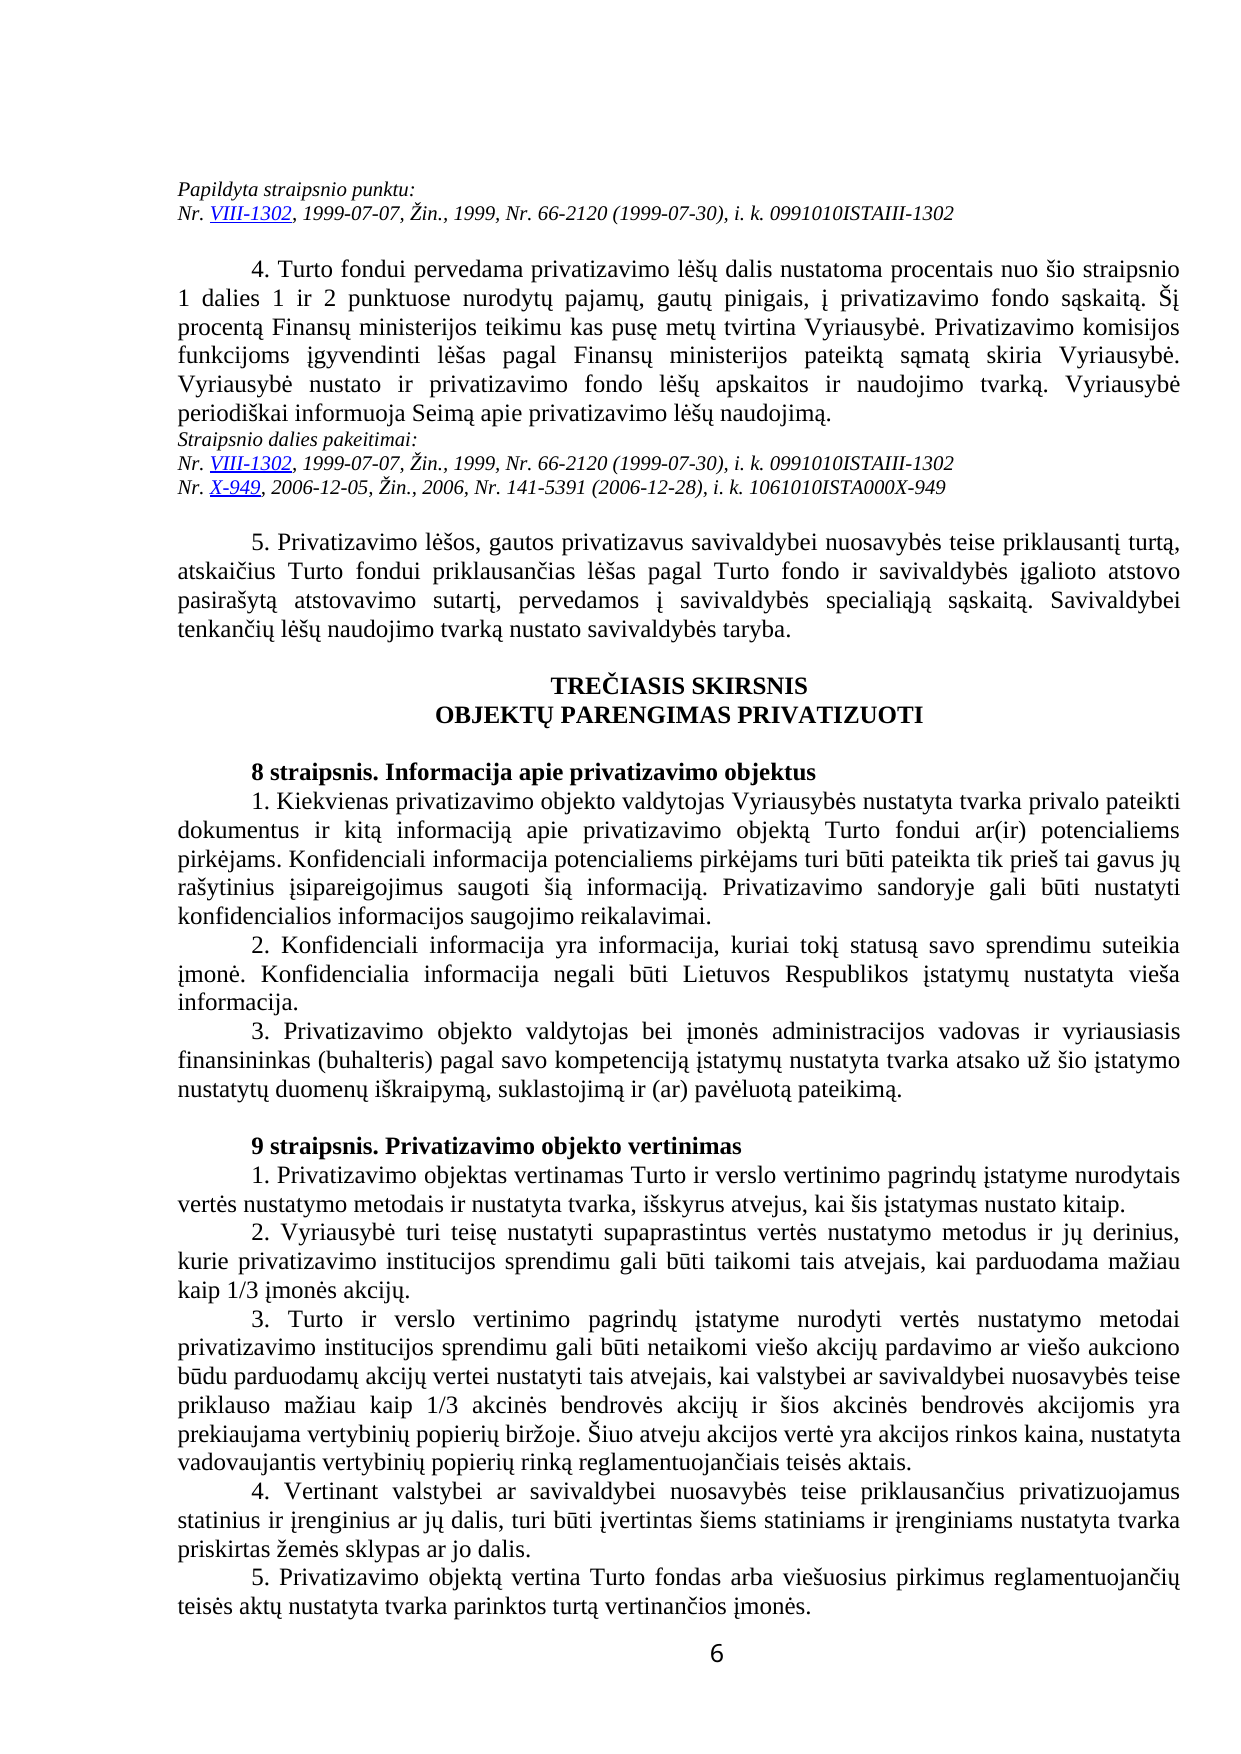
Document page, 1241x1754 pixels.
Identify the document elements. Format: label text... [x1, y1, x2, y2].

text 1. Kiekvienas privatizavimo objekto valdytojas Vyriausybės nustatyta tvarka privalo pateikti dokumentus ir kitą informaciją apie privatizavimo objektą Turto fondui ar(ir) potencialiems pirkėjams. Konfidenciali informacija potencialiems pirkėjams turi būti pateikta tik prieš tai gavus jų rašytinius įsipareigojimus saugoti šią informaciją. Privatizavimo sandoryje gali būti nustatyti konfidencialios informacijos saugojimo reikalavimai. [177, 786, 1181, 930]
text TREČIASIS SKIRSNIS [177, 671, 1181, 700]
text 5. Privatizavimo objektą vertina Turto fondas arba viešuosius pirkimus reglamentuojančių teisės aktų nustatyta tvarka parinktos turtą vertinančios įmonės. [177, 1562, 1181, 1620]
text 2. Konfidenciali informacija yra informacija, kuriai tokį statusą savo sprendimu suteikia įmonė. Konfidencialia informacija negali būti Lietuvos Respublikos įstatymų nustatyta vieša informacija. [177, 930, 1181, 1016]
text 4. Turto fondui pervedama privatizavimo lėšų dalis nustatoma procentais nuo šio straipsnio 1 dalies 1 ir 2 punktuose nurodytų pajamų, gautų pinigais, į privatizavimo fondo sąskaitą. Šį procentą Finansų ministerijos teikimu kas pusę metų tvirtina Vyriausybė. Privatizavimo komisijos funkcijoms įgyvendinti lėšas pagal Finansų ministerijos pateiktą sąmatą skiria Vyriausybė. Vyriausybė nustato ir privatizavimo fondo lėšų apskaitos ir naudojimo tvarką. Vyriausybė periodiškai informuoja Seimą apie privatizavimo lėšų naudojimą. [177, 254, 1181, 427]
text OBJEKTŲ PARENGIMAS PRIVATIZUOTI [177, 700, 1181, 729]
text Nr. VIII-1302, 1999-07-07, Žin., 1999, Nr. 66-2120 (1999-07-30), i. k. 0991010ISTAIII-1302 [177, 451, 1181, 475]
text 3. Privatizavimo objekto valdytojas bei įmonės administracijos vadovas ir vyriausiasis finansininkas (buhalteris) pagal savo kompetenciją įstatymų nustatyta tvarka atsako už šio įstatymo nustatytų duomenų iškraipymą, suklastojimą ir (ar) pavėluotą pateikimą. [177, 1016, 1181, 1102]
text 2. Vyriausybė turi teisę nustatyti supaprastintus vertės nustatymo metodus ir jų derinius, kurie privatizavimo institucijos sprendimu gali būti taikomi tais atvejais, kai parduodama mažiau kaip 1/3 įmonės akcijų. [177, 1217, 1181, 1304]
text 9 straipsnis. Privatizavimo objekto vertinimas [177, 1131, 1181, 1160]
text 3. Turto ir verslo vertinimo pagrindų įstatyme nurodyti vertės nustatymo metodai privatizavimo institucijos sprendimu gali būti netaikomi viešo akcijų pardavimo ar viešo aukciono būdu parduodamų akcijų vertei nustatyti tais atvejais, kai valstybei ar savivaldybei nuosavybės teise priklauso mažiau kaip 1/3 akcinės bendrovės akcijų ir šios akcinės bendrovės akcijomis yra prekiaujama vertybinių popierių biržoje. Šiuo atveju akcijos vertė yra akcijos rinkos kaina, nustatyta vadovaujantis vertybinių popierių rinką reglamentuojančiais teisės aktais. [177, 1304, 1181, 1476]
text Nr. X-949, 2006-12-05, Žin., 2006, Nr. 141-5391 (2006-12-28), i. k. 1061010ISTA000X-949 [177, 475, 1181, 499]
text 4. Vertinant valstybei ar savivaldybei nuosavybės teise priklausančius privatizuojamus statinius ir įrenginius ar jų dalis, turi būti įvertintas šiems statiniams ir įrenginiams nustatyta tvarka priskirtas žemės sklypas ar jo dalis. [177, 1476, 1181, 1562]
text Papildyta straipsnio punktu: [177, 177, 1181, 201]
text 5. Privatizavimo lėšos, gautos privatizavus savivaldybei nuosavybės teise priklausantį turtą, atskaičius Turto fondui priklausančias lėšas pagal Turto fondo ir savivaldybės įgalioto atstovo pasirašytą atstovavimo sutartį, pervedamos į savivaldybės specialiąją sąskaitą. Savivaldybei tenkančių lėšų naudojimo tvarką nustato savivaldybės taryba. [177, 527, 1181, 642]
text Nr. VIII-1302, 1999-07-07, Žin., 1999, Nr. 66-2120 (1999-07-30), i. k. 0991010ISTAIII-1302 [177, 201, 1181, 225]
text 1. Privatizavimo objektas vertinamas Turto ir verslo vertinimo pagrindų įstatyme nurodytais vertės nustatymo metodais ir nustatyta tvarka, išskyrus atvejus, kai šis įstatymas nustato kitaip. [177, 1160, 1181, 1217]
text 8 straipsnis. Informacija apie privatizavimo objektus [177, 757, 1181, 786]
text Straipsnio dalies pakeitimai: [177, 427, 1181, 451]
